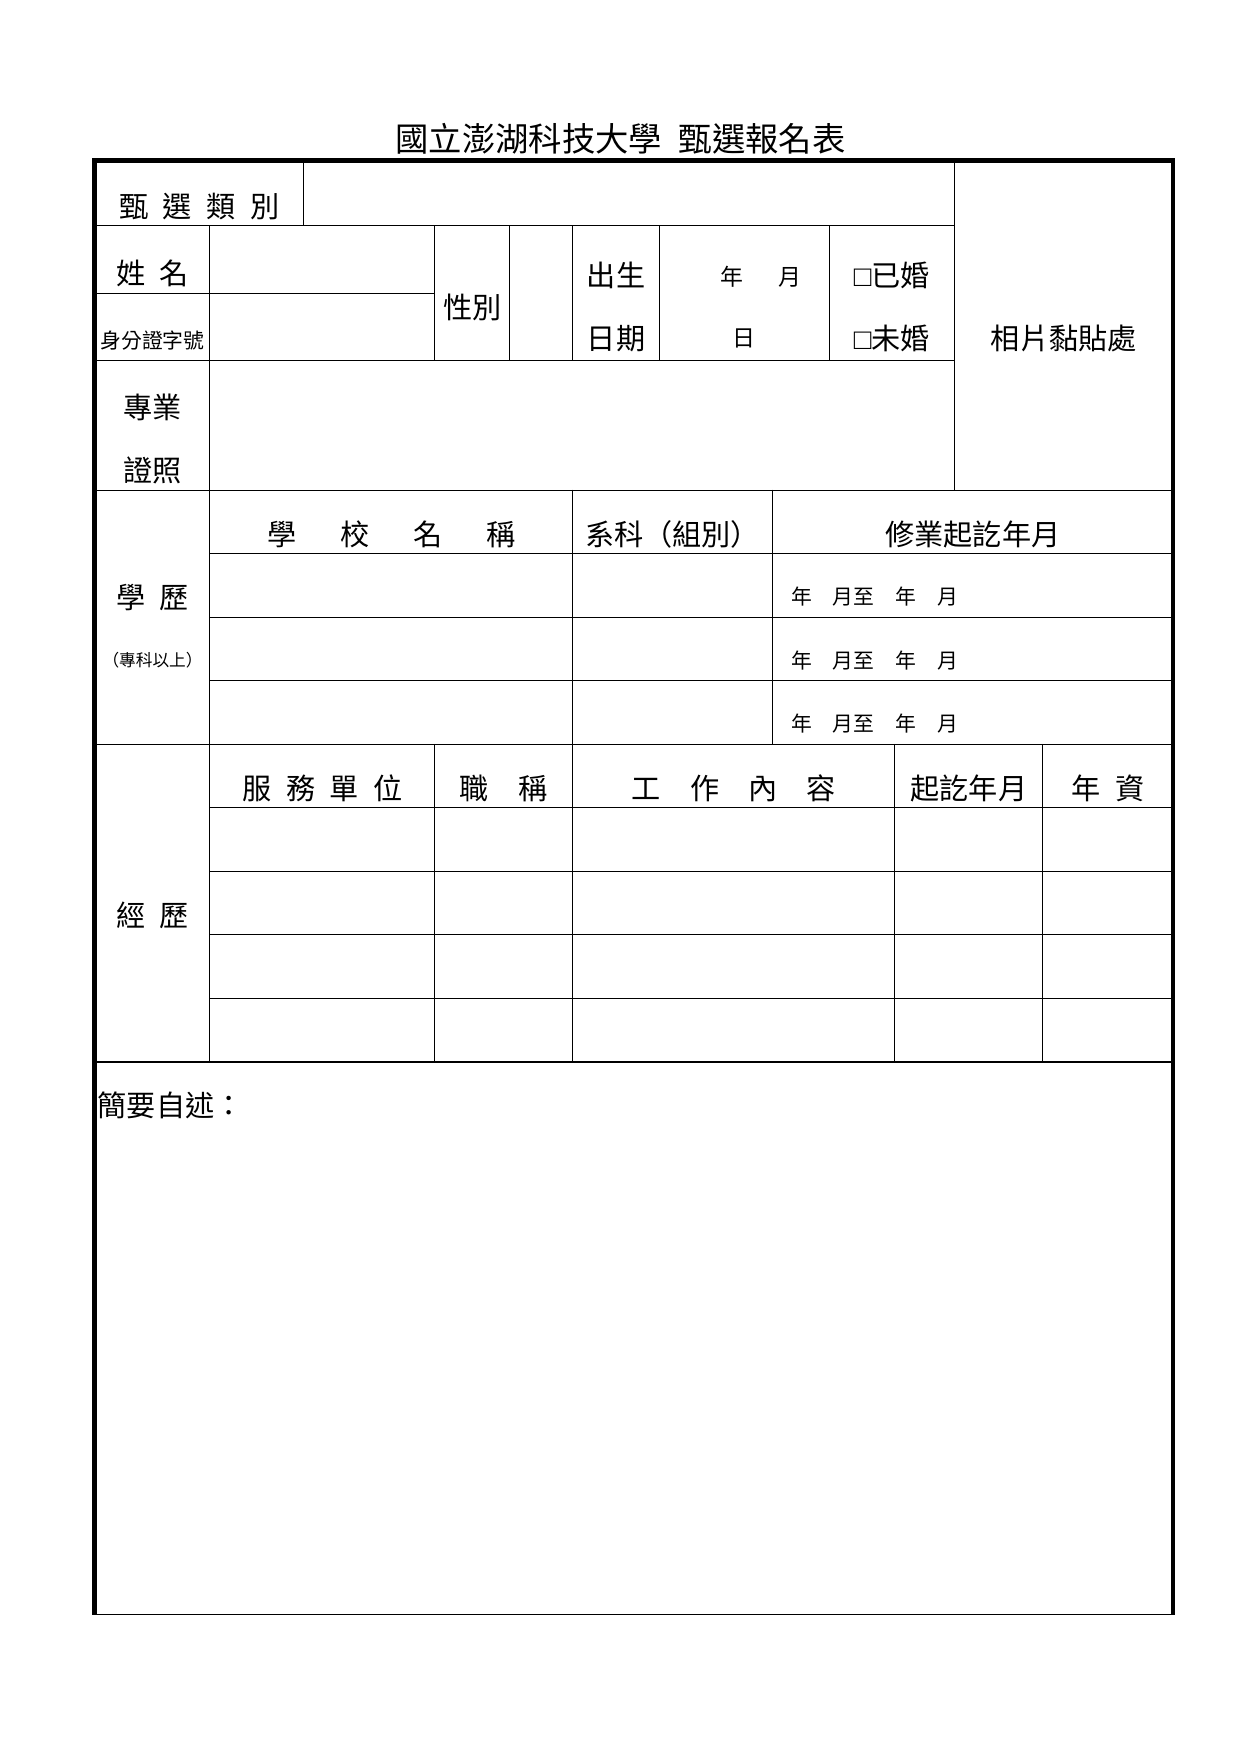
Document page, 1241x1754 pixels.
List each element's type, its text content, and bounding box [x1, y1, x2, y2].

table_cell 學 校 名 稱 [210, 491, 572, 553]
table_cell 出生日期 [573, 226, 659, 360]
table_cell [895, 999, 1042, 1061]
table_cell 簡要自述： [97, 1063, 1171, 1614]
table_cell 工 作 內 容 [573, 745, 894, 807]
table_cell [573, 554, 772, 617]
table_cell [895, 808, 1042, 871]
table_cell 姓 名 [97, 226, 209, 293]
table_cell 服 務 單 位 [210, 745, 434, 807]
table_cell [895, 872, 1042, 934]
table_header [304, 163, 954, 225]
table_cell [573, 618, 772, 680]
table_cell [210, 554, 572, 617]
table_cell 年 月至 年 月 [773, 681, 1171, 744]
table_cell 修業起訖年月 [773, 491, 1171, 553]
table_cell [510, 226, 572, 360]
table_cell [210, 808, 434, 871]
table_cell [573, 681, 772, 744]
table_cell [1043, 999, 1171, 1061]
table_cell [210, 935, 434, 998]
table_cell 專業 證照 [97, 361, 209, 489]
table_cell 性別 [435, 226, 509, 360]
table_header 甄 選 類 別 [97, 163, 303, 225]
table_cell [210, 226, 434, 293]
table_cell [895, 935, 1042, 998]
table_cell 年 月 日 [660, 226, 829, 360]
table_cell 年 月至 年 月 [773, 554, 1171, 617]
table_cell 經 歷 [97, 745, 209, 1061]
table_cell 系科（組別） [573, 491, 772, 553]
table_cell [435, 808, 572, 871]
table_cell □已婚 □未婚 [830, 226, 954, 360]
table_cell 學 歷 （專科以上） [97, 491, 209, 744]
table_cell 職 稱 [435, 745, 572, 807]
table_cell 年 資 [1043, 745, 1171, 807]
table_cell [573, 808, 894, 871]
table_cell [435, 935, 572, 998]
table_cell [210, 999, 434, 1061]
table_cell [435, 872, 572, 934]
table_cell 身分證字號 [97, 294, 209, 360]
table_cell [210, 618, 572, 680]
table_cell [210, 361, 954, 489]
table_cell 年 月至 年 月 [773, 618, 1171, 680]
table_cell [1043, 935, 1171, 998]
table_cell [573, 935, 894, 998]
table_cell [1043, 872, 1171, 934]
table_cell [573, 872, 894, 934]
table_cell [210, 872, 434, 934]
table_cell 起訖年月 [895, 745, 1042, 807]
table_cell [210, 294, 434, 360]
table_cell [435, 999, 572, 1061]
table_header 相片黏貼處 [955, 163, 1171, 489]
table_cell [1043, 808, 1171, 871]
table_cell [210, 681, 572, 744]
table_cell [573, 999, 894, 1061]
text 國立澎湖科技大學 甄選報名表 [94, 96, 1146, 158]
